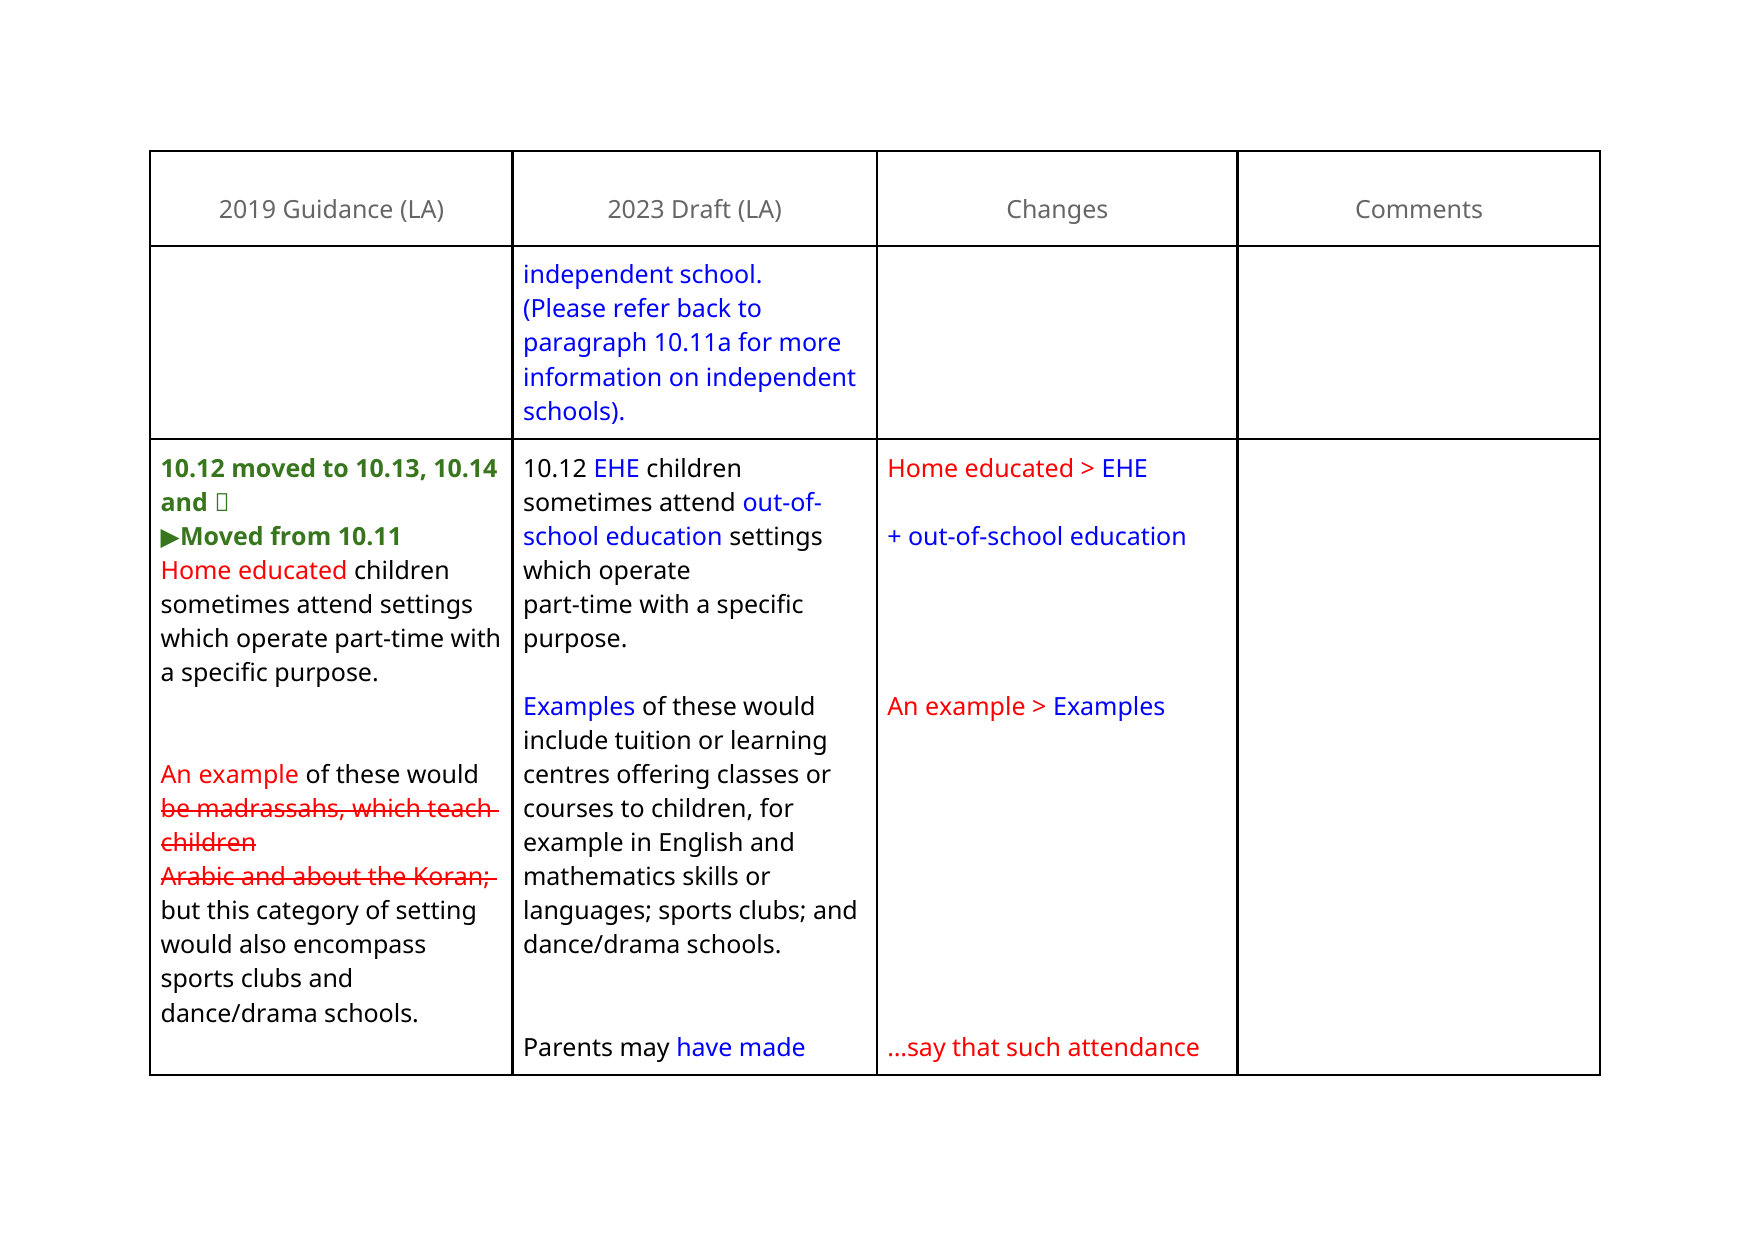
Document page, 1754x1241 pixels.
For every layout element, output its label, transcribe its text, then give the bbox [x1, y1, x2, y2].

table_header 2019 Guidance (LA) [151, 152, 511, 244]
table_header 2023 Draft (LA) [514, 152, 876, 244]
table_cell independent school. (Please refer back to paragraph 10.11a for more information on independent schools). [514, 247, 876, 438]
table_cell [1239, 440, 1599, 1074]
table_cell [1239, 247, 1599, 438]
table_cell [151, 247, 511, 438]
table_cell 10.12 moved to 10.13, 10.14 and 🔀 ▶️Moved from 10.11 Home educated children sometimes attend settings which operate part-time with a specific purpose. An example of these would be madrassahs, which teach children Arabic and about the Koran; but this category of setting would also encompass sports clubs and dance/drama schools. [151, 440, 511, 1074]
table_cell Home educated > EHE + out-of-school education An example > Examples …say that such attendance [878, 440, 1236, 1074]
table_cell [878, 247, 1236, 438]
table_header Changes [878, 152, 1236, 244]
table_cell 10.12 EHE children sometimes attend out-of-school education settings which operate part-time with a specific purpose. Examples of these would include tuition or learning centres offering classes or courses to children, for example in English and mathematics skills or languages; sports clubs; and dance/drama schools. Parents may have made [514, 440, 876, 1074]
table_header Comments [1239, 152, 1599, 244]
